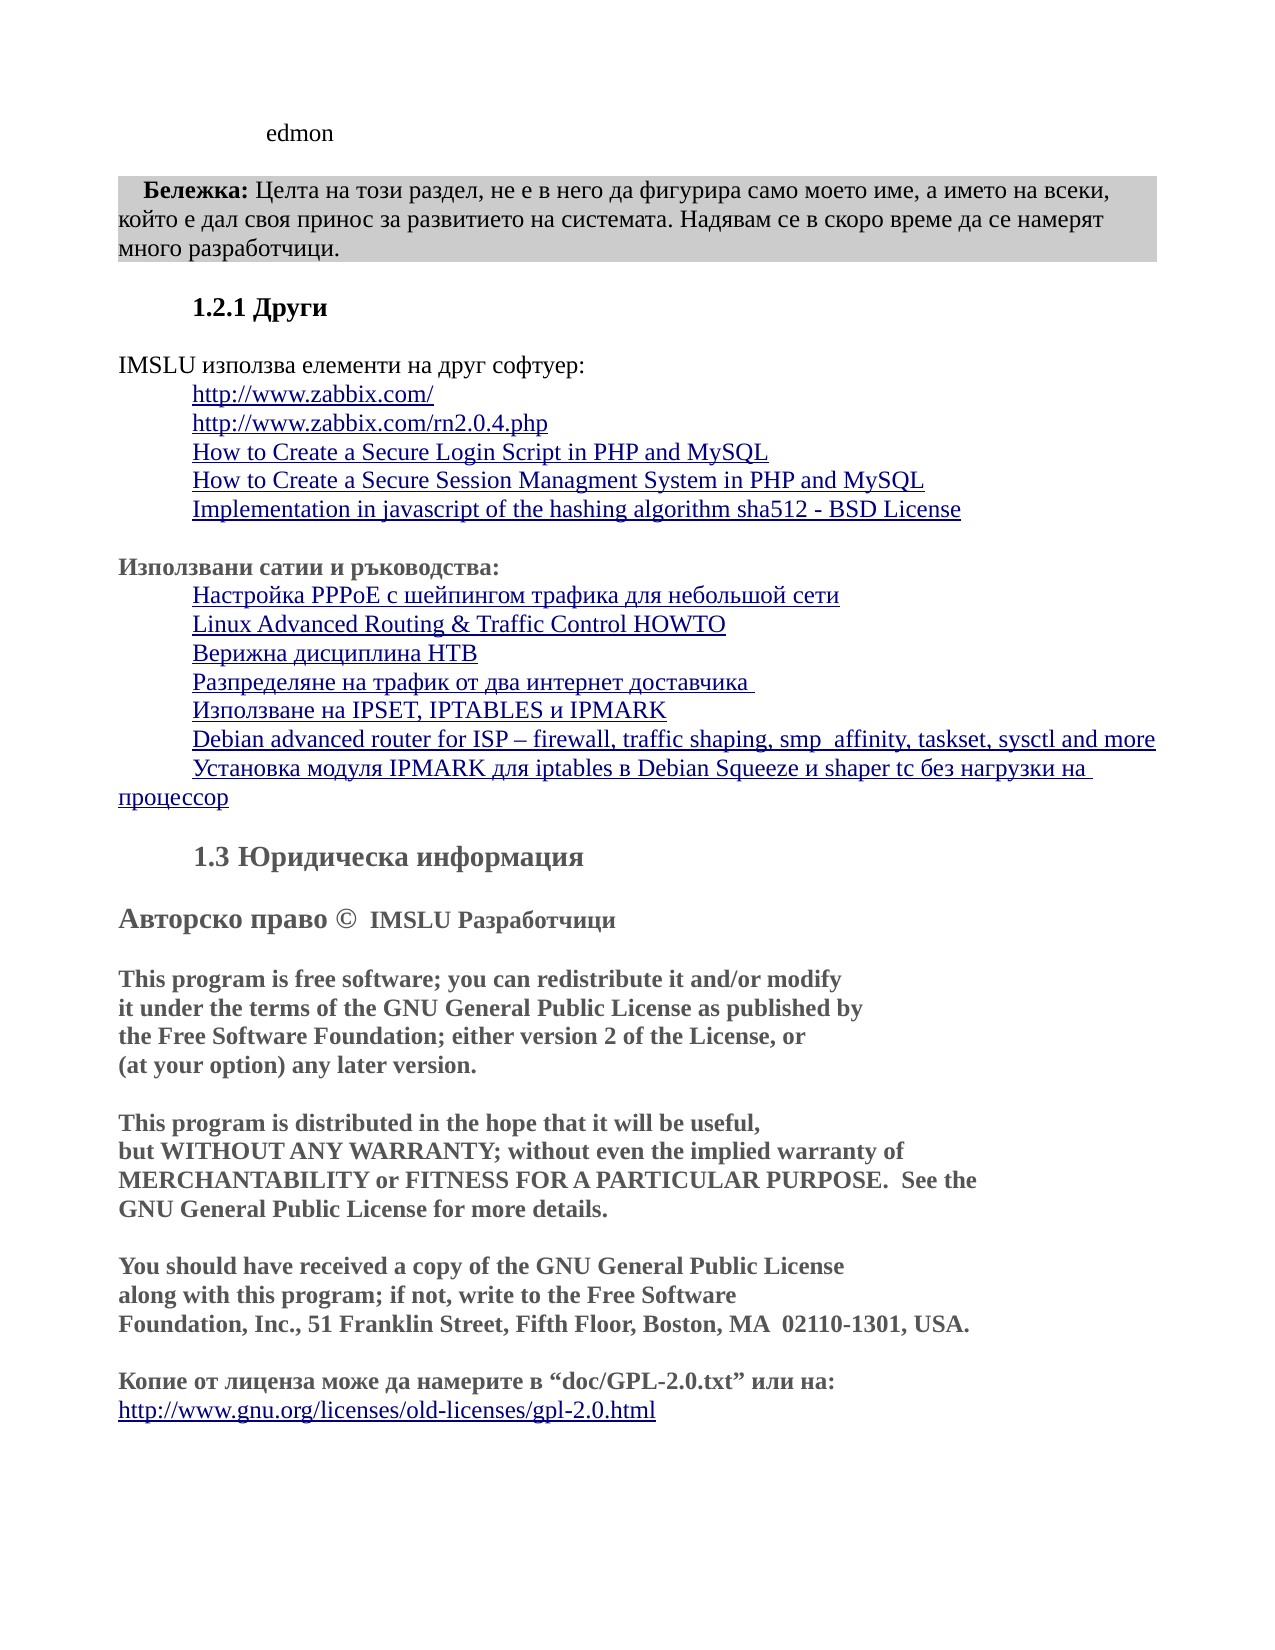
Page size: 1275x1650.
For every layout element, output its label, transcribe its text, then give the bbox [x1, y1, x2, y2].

text http://www.zabbix.com/rn2.0.4.php [118, 408, 1157, 437]
text You should have received a copy of the GNU General Public License [118, 1251, 1157, 1280]
text 1.2.1 Други [118, 291, 1157, 322]
text IMSLU използва елементи на друг софтуер: [118, 351, 1157, 379]
text Foundation, Inc., 51 Franklin Street, Fifth Floor, Boston, MA 02110-1301, USA. [118, 1309, 1157, 1338]
text GNU General Public License for more details. [118, 1194, 1157, 1223]
text This program is distributed in the hope that it will be useful, [118, 1108, 1157, 1136]
text Debian advanced router for ISP – firewall, traffic shaping, smp_affinity, taskset, sysctl and more [118, 724, 1157, 753]
text (at your option) any later version. [118, 1050, 1157, 1079]
text How to Create a Secure Login Script in PHP and MySQL [118, 437, 1157, 466]
text This program is free software; you can redistribute it and/or modify [118, 964, 1157, 993]
text Настройка PPPoE с шейпингом трафика для небольшой сети [118, 581, 1157, 609]
text but WITHOUT ANY WARRANTY; without even the implied warranty of [118, 1136, 1157, 1165]
text Linux Advanced Routing & Traffic Control HOWTO [118, 609, 1157, 638]
text Копие от лиценза може да намерите в “doc/GPL-2.0.txt” или на: http://www.gnu.org/licenses/old-licenses/gpl-2.0.html [118, 1366, 1157, 1424]
text it under the terms of the GNU General Public License as published by [118, 993, 1157, 1021]
text Бележка: Целта на този раздел, не е в него да фигурира само моето име, а името на всеки, който е дал своя принос за развитието на системата. Надявам се в скоро време да се намерят много разработчици. [118, 176, 1157, 262]
text How to Create a Secure Session Managment System in PHP and MySQL [118, 466, 1157, 494]
text Установка модуля IPMARK для iptables в Debian Squeeze и shaper tc без нагрузки на процессор [118, 753, 1157, 811]
text the Free Software Foundation; either version 2 of the License, or [118, 1021, 1157, 1050]
text http://www.zabbix.com/ [118, 379, 1157, 408]
text MERCHANTABILITY or FITNESS FOR A PARTICULAR PURPOSE. See the [118, 1165, 1157, 1194]
text Implementation in javascript of the hashing algorithm sha512 - BSD License [118, 494, 1157, 523]
text Използвани сатии и ръководства: [118, 552, 1157, 581]
text Верижна дисциплина HTB [118, 638, 1157, 667]
text Авторско право © IMSLU Разработчици [118, 902, 1157, 935]
list Юридическа информация [193, 839, 1157, 873]
text edmon [118, 118, 1157, 147]
text along with this program; if not, write to the Free Software [118, 1280, 1157, 1309]
text Използване на IPSET, IPTABLES и IPMARK [118, 696, 1157, 724]
text Разпределяне на трафик от два интернет доставчика [118, 667, 1157, 696]
